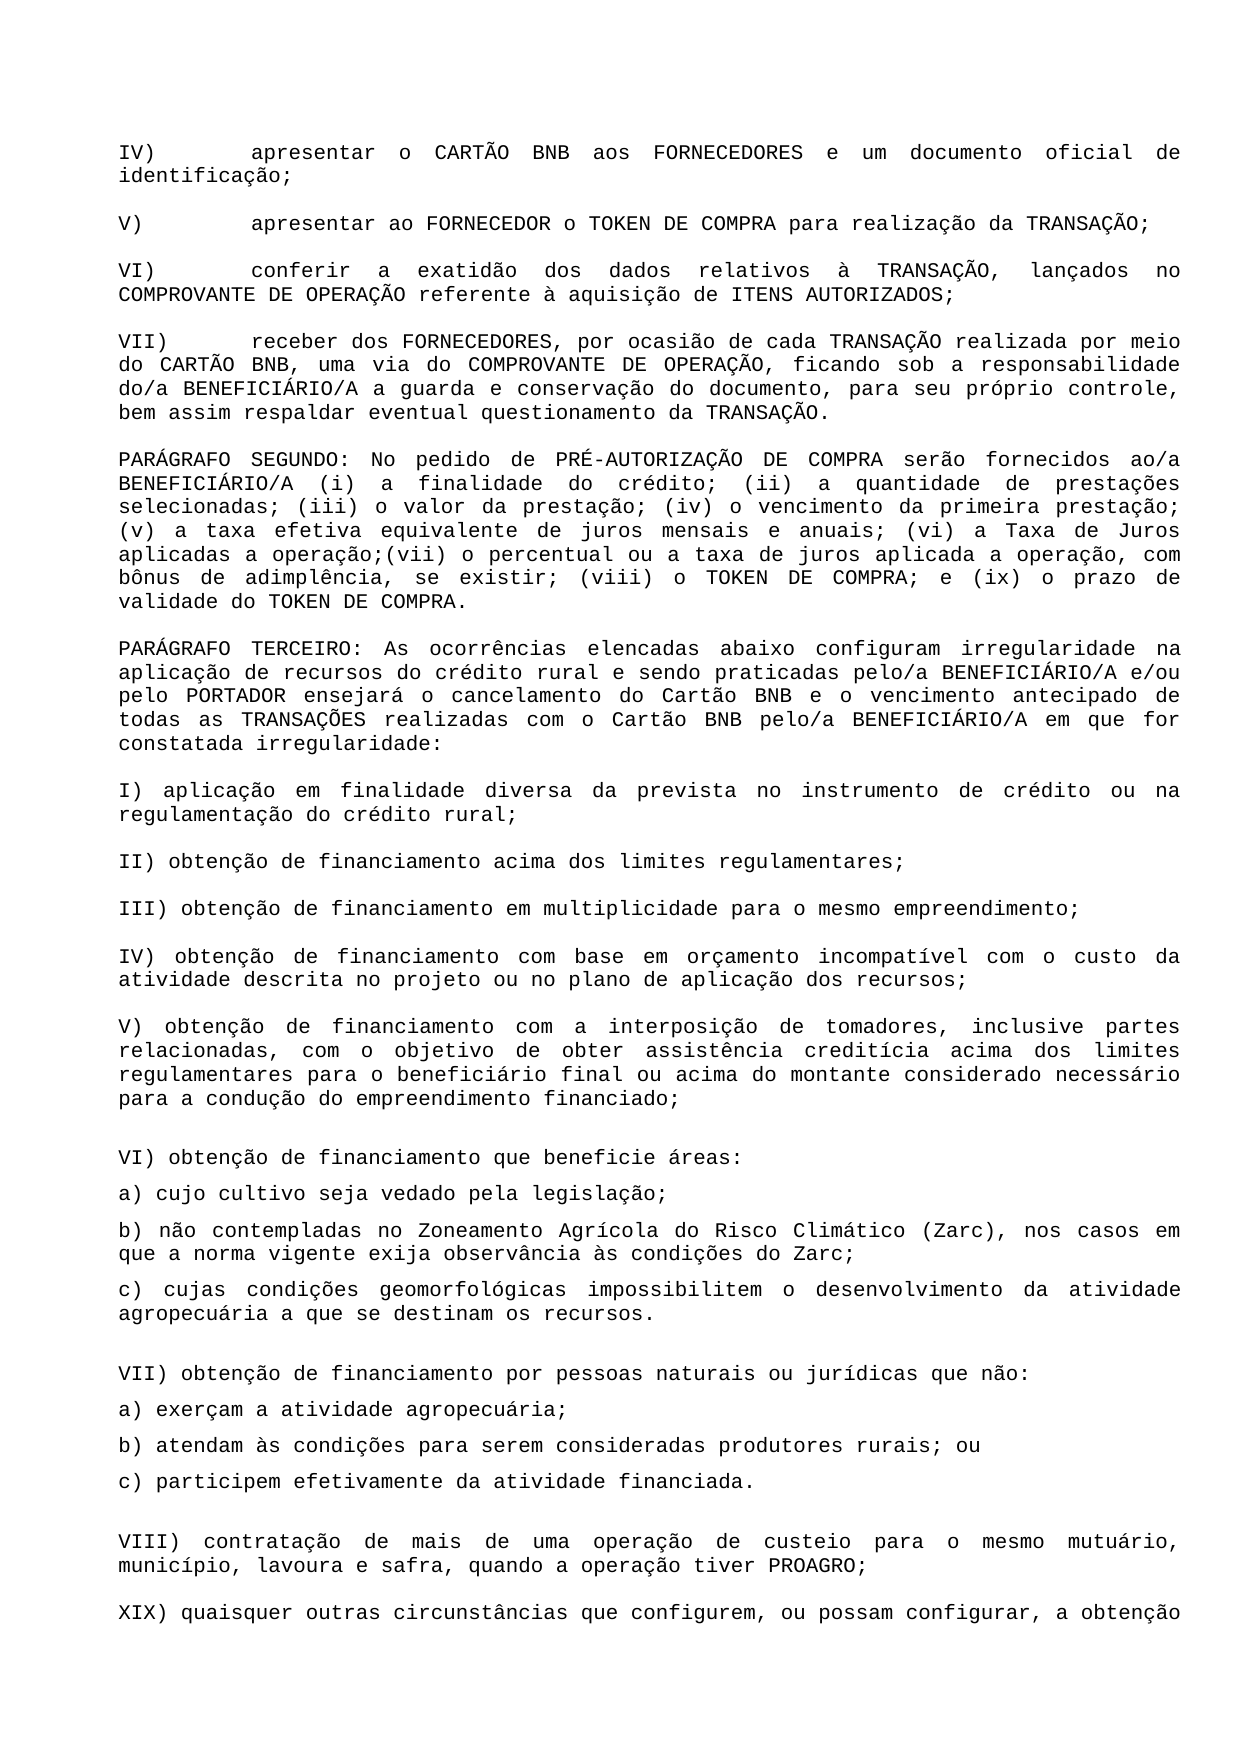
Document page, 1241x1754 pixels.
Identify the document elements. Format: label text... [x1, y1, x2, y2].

text c) participem efetivamente da atividade financiada. [118, 1471, 1181, 1495]
text V) obtenção de financiamento com a interposição de tomadores, inclusive partes relacionadas, com o objetivo de obter assistência creditícia acima dos limites regulamentares para o beneficiário final ou acima do montante considerado necessário para a condução do empreendimento financiado; [118, 1017, 1181, 1111]
text PARÁGRAFO SEGUNDO: No pedido de PRÉ-AUTORIZAÇÃO DE COMPRA serão fornecidos ao/a BENEFICIÁRIO/A (i) a finalidade do crédito; (ii) a quantidade de prestações selecionadas; (iii) o valor da prestação; (iv) o vencimento da primeira prestação; (v) a taxa efetiva equivalente de juros mensais e anuais; (vi) a Taxa de Juros aplicadas a operação;(vii) o percentual ou a taxa de juros aplicada a operação, com bônus de adimplência, se existir; (viii) o TOKEN DE COMPRA; e (ix) o prazo de validade do TOKEN DE COMPRA. [118, 449, 1181, 614]
text VII) receber dos FORNECEDORES, por ocasião de cada TRANSAÇÃO realizada por meio do CARTÃO BNB, uma via do COMPROVANTE DE OPERAÇÃO, ficando sob a responsabilidade do/a BENEFICIÁRIO/A a guarda e conservação do documento, para seu próprio controle, bem assim respaldar eventual questionamento da TRANSAÇÃO. [118, 331, 1181, 425]
text V) apresentar ao FORNECEDOR o TOKEN DE COMPRA para realização da TRANSAÇÃO; [118, 213, 1181, 236]
text b) não contempladas no Zoneamento Agrícola do Risco Climático (Zarc), nos casos em que a norma vigente exija observância às condições do Zarc; [118, 1219, 1181, 1267]
text IV) apresentar o CARTÃO BNB aos FORNECEDORES e um documento oficial de identificação; [118, 142, 1181, 189]
text IV) obtenção de financiamento com base em orçamento incompatível com o custo da atividade descrita no projeto ou no plano de aplicação dos recursos; [118, 946, 1181, 993]
text III) obtenção de financiamento em multiplicidade para o mesmo empreendimento; [118, 898, 1181, 922]
text c) cujas condições geomorfológicas impossibilitem o desenvolvimento da atividade agropecuária a que se destinam os recursos. [118, 1279, 1181, 1327]
text XIX) quaisquer outras circunstâncias que configurem, ou possam configurar, a obtenção [118, 1602, 1181, 1626]
text VII) obtenção de financiamento por pessoas naturais ou jurídicas que não: [118, 1363, 1181, 1386]
text a) cujo cultivo seja vedado pela legislação; [118, 1183, 1181, 1207]
text PARÁGRAFO TERCEIRO: As ocorrências elencadas abaixo configuram irregularidade na aplicação de recursos do crédito rural e sendo praticadas pelo/a BENEFICIÁRIO/A e/ou pelo PORTADOR ensejará o cancelamento do Cartão BNB e o vencimento antecipado de todas as TRANSAÇÕES realizadas com o Cartão BNB pelo/a BENEFICIÁRIO/A em que for constatada irregularidade: [118, 638, 1181, 756]
text VI) conferir a exatidão dos dados relativos à TRANSAÇÃO, lançados no COMPROVANTE DE OPERAÇÃO referente à aquisição de ITENS AUTORIZADOS; [118, 260, 1181, 307]
text b) atendam às condições para serem consideradas produtores rurais; ou [118, 1435, 1181, 1459]
text VI) obtenção de financiamento que beneficie áreas: [118, 1147, 1181, 1171]
text II) obtenção de financiamento acima dos limites regulamentares; [118, 851, 1181, 875]
text a) exerçam a atividade agropecuária; [118, 1399, 1181, 1423]
text VIII) contratação de mais de uma operação de custeio para o mesmo mutuário, município, lavoura e safra, quando a operação tiver PROAGRO; [118, 1531, 1181, 1578]
text I) aplicação em finalidade diversa da prevista no instrumento de crédito ou na regulamentação do crédito rural; [118, 780, 1181, 827]
